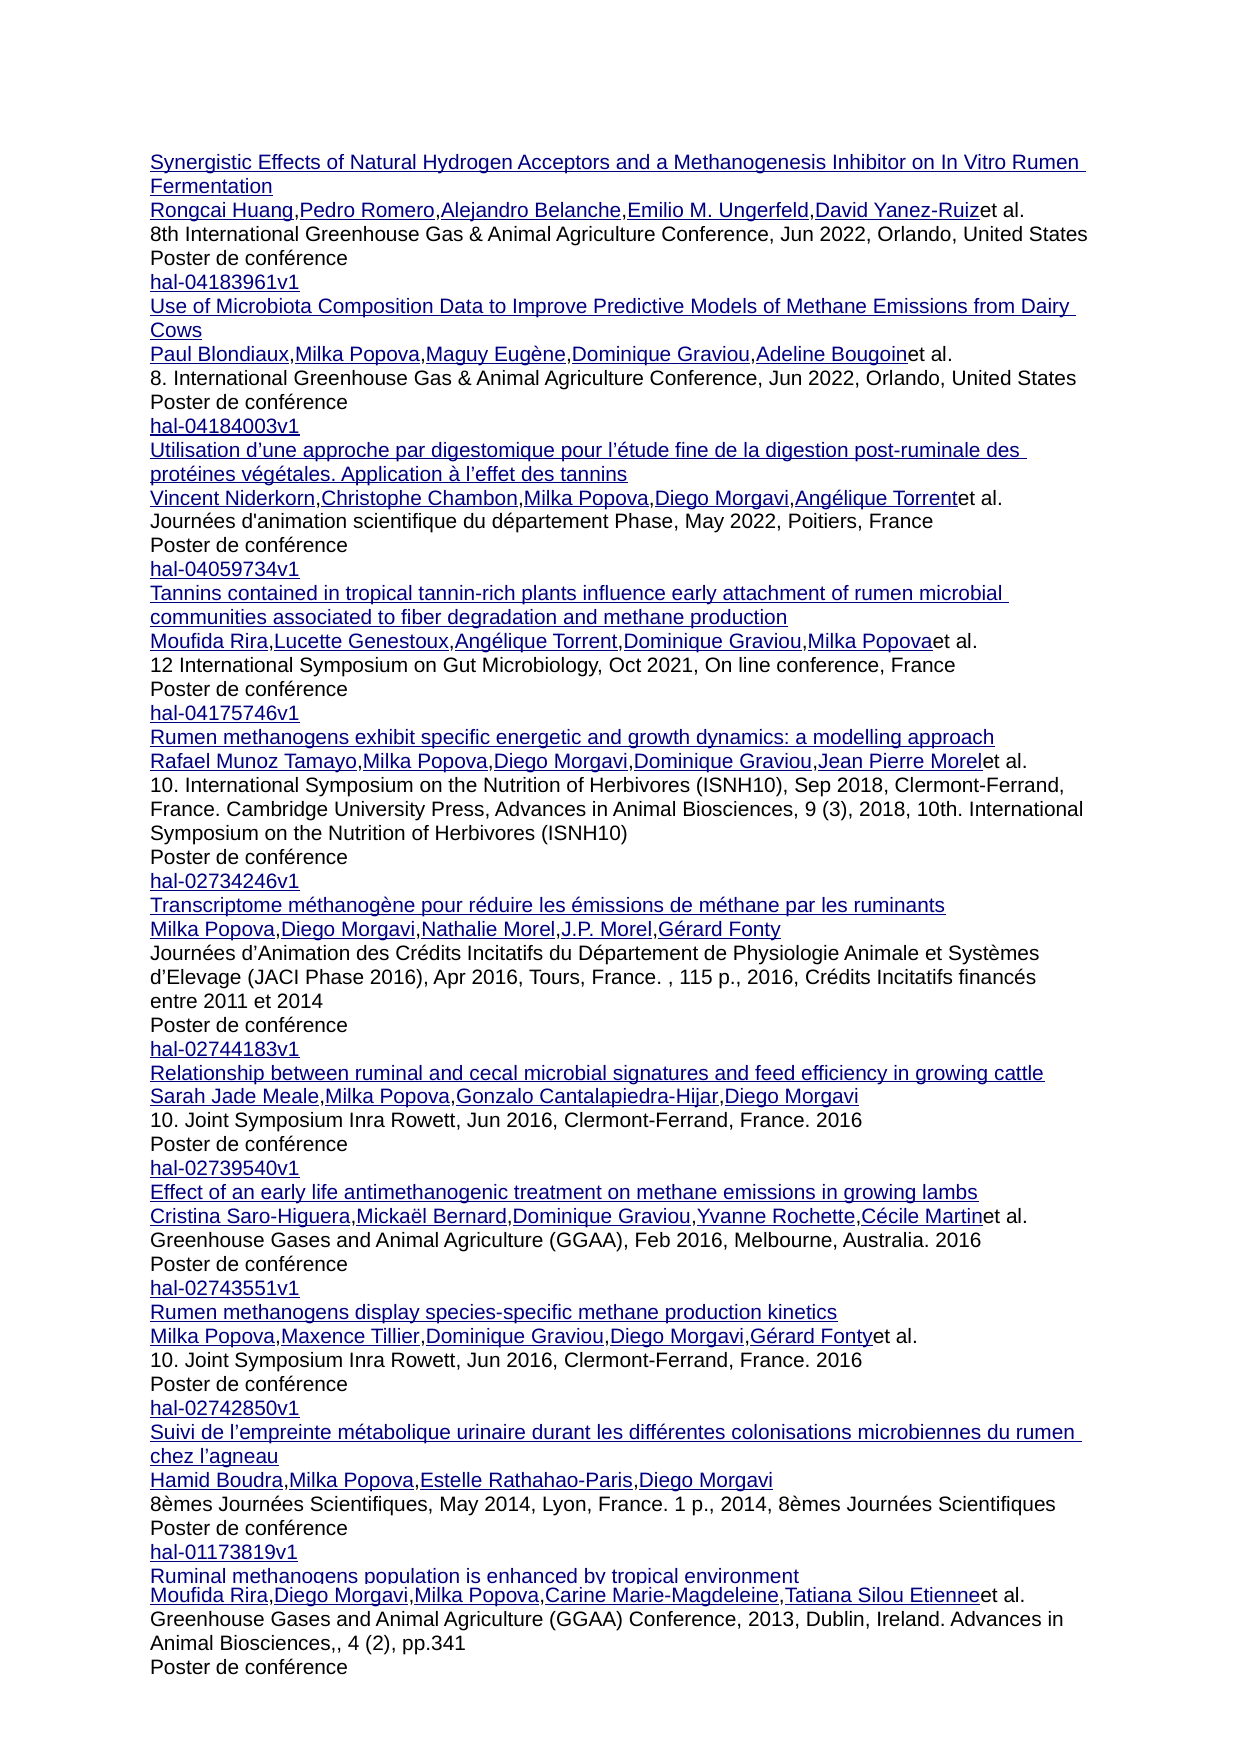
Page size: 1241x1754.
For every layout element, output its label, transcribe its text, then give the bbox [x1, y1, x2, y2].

table_cell Ruminal methanogens population is enhanced by tropical environment Moufida Rira,Diego Morgavi,Milka Popova,Carine Marie-Magdeleine,Tatiana Silou Etienneet al. Greenhouse Gases and Animal Agriculture (GGAA) Conference, 2013, Dublin, Ireland. Advances in Animal Biosciences,, 4 (2), pp.341 Poster de conférence [150, 1564, 1090, 1679]
table_cell Transcriptome méthanogène pour réduire les émissions de méthane par les ruminants Milka Popova,Diego Morgavi,Nathalie Morel,J.P. Morel,Gérard Fonty Journées d’Animation des Crédits Incitatifs du Département de Physiologie Animale et Systèmes d’Elevage (JACI Phase 2016), Apr 2016, Tours, France. , 115 p., 2016, Crédits Incitatifs financés entre 2011 et 2014 Poster de conférence hal-02744183v1 [150, 893, 1090, 1060]
table_cell Synergistic Effects of Natural Hydrogen Acceptors and a Methanogenesis Inhibitor on In Vitro Rumen Fermentation Rongcai Huang,Pedro Romero,Alejandro Belanche,Emilio M. Ungerfeld,David Yanez-Ruizet al. 8th International Greenhouse Gas & Animal Agriculture Conference, Jun 2022, Orlando, United States Poster de conférence hal-04183961v1 [150, 150, 1090, 294]
table_cell Rumen methanogens display species-specific methane production kinetics Milka Popova,Maxence Tillier,Dominique Graviou,Diego Morgavi,Gérard Fontyet al. 10. Joint Symposium Inra Rowett, Jun 2016, Clermont-Ferrand, France. 2016 Poster de conférence hal-02742850v1 [150, 1300, 1090, 1420]
table_cell Relationship between ruminal and cecal microbial signatures and feed efficiency in growing cattle Sarah Jade Meale,Milka Popova,Gonzalo Cantalapiedra-Hijar,Diego Morgavi 10. Joint Symposium Inra Rowett, Jun 2016, Clermont-Ferrand, France. 2016 Poster de conférence hal-02739540v1 [150, 1060, 1090, 1180]
table_cell Rumen methanogens exhibit specific energetic and growth dynamics: a modelling approach Rafael Munoz Tamayo,Milka Popova,Diego Morgavi,Dominique Graviou,Jean Pierre Morelet al. 10. International Symposium on the Nutrition of Herbivores (ISNH10), Sep 2018, Clermont-Ferrand, France. Cambridge University Press, Advances in Animal Biosciences, 9 (3), 2018, 10th. International Symposium on the Nutrition of Herbivores (ISNH10) Poster de conférence hal-02734246v1 [150, 725, 1090, 893]
table_cell Use of Microbiota Composition Data to Improve Predictive Models of Methane Emissions from Dairy Cows Paul Blondiaux,Milka Popova,Maguy Eugène,Dominique Graviou,Adeline Bougoinet al. 8. International Greenhouse Gas & Animal Agriculture Conference, Jun 2022, Orlando, United States Poster de conférence hal-04184003v1 [150, 294, 1090, 437]
table_cell Suivi de l’empreinte métabolique urinaire durant les différentes colonisations microbiennes du rumen chez l’agneau Hamid Boudra,Milka Popova,Estelle Rathahao-Paris,Diego Morgavi 8èmes Journées Scientifiques, May 2014, Lyon, France. 1 p., 2014, 8èmes Journées Scientifiques Poster de conférence hal-01173819v1 [150, 1420, 1090, 1563]
table_cell Effect of an early life antimethanogenic treatment on methane emissions in growing lambs Cristina Saro-Higuera,Mickaël Bernard,Dominique Graviou,Yvanne Rochette,Cécile Martinet al. Greenhouse Gases and Animal Agriculture (GGAA), Feb 2016, Melbourne, Australia. 2016 Poster de conférence hal-02743551v1 [150, 1180, 1090, 1300]
table_cell Utilisation d’une approche par digestomique pour l’étude fine de la digestion post-ruminale des protéines végétales. Application à l’effet des tannins Vincent Niderkorn,Christophe Chambon,Milka Popova,Diego Morgavi,Angélique Torrentet al. Journées d'animation scientifique du département Phase, May 2022, Poitiers, France Poster de conférence hal-04059734v1 [150, 438, 1090, 581]
table_cell Tannins contained in tropical tannin-rich plants influence early attachment of rumen microbial communities associated to fiber degradation and methane production Moufida Rira,Lucette Genestoux,Angélique Torrent,Dominique Graviou,Milka Popovaet al. 12 International Symposium on Gut Microbiology, Oct 2021, On line conference, France Poster de conférence hal-04175746v1 [150, 581, 1090, 725]
